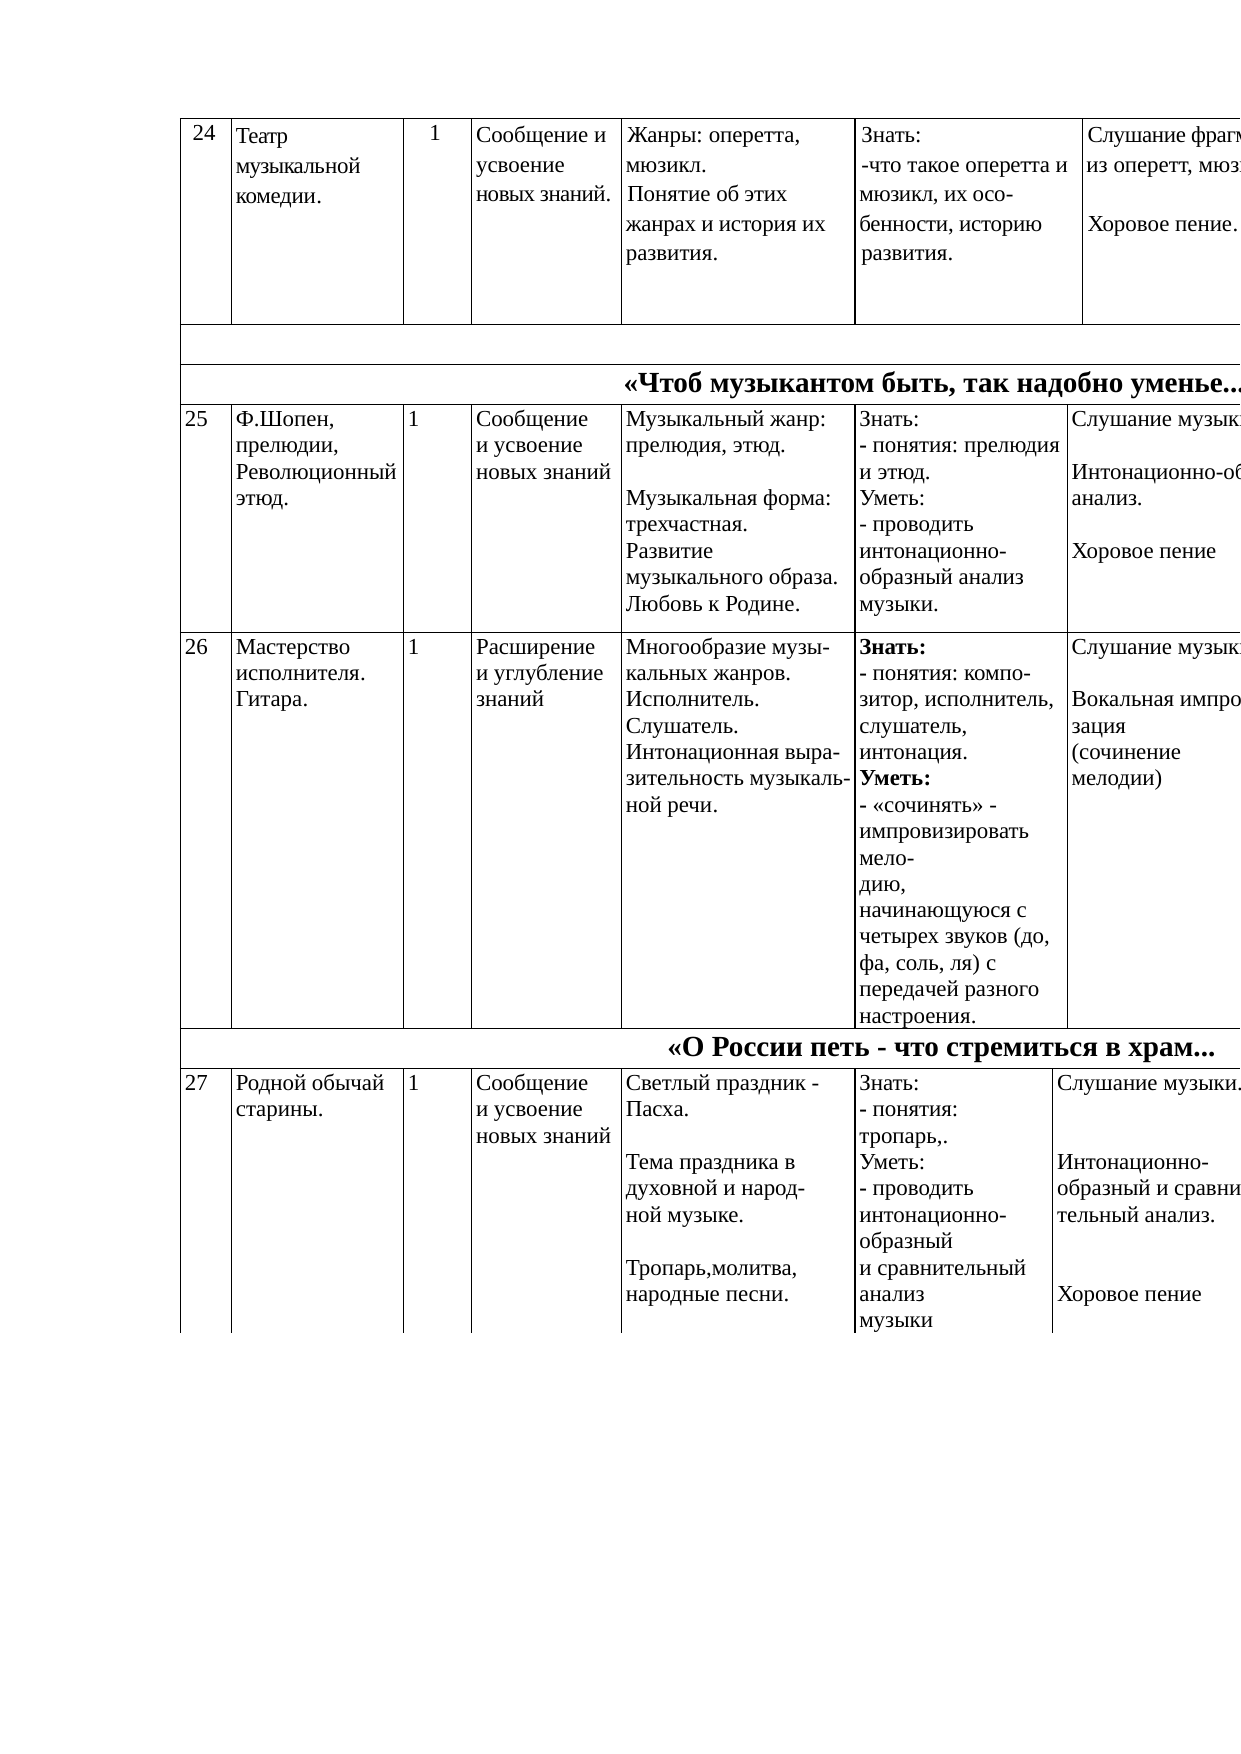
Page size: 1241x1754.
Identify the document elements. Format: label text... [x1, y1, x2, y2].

table_cell [181, 325, 1240, 364]
table_cell Родной обычай старины. [232, 1069, 403, 1333]
table_cell [181, 496, 231, 632]
table_cell Знать: - понятия: компо- зитор, исполнитель, слу­шатель, интонация. Уметь: - «сочинять» - импровизировать мело- дию, начинающуюся с четырех звуков (до, фа, соль, ля) с переда­чей разного настроения. [856, 633, 1067, 1028]
table_cell Слушание музыки. Вокальная импрови­зация (сочинение мелодии) [1068, 633, 1240, 1028]
table_cell Расширение и углубление знаний [472, 633, 621, 1028]
table_cell 27 [181, 1069, 231, 1333]
table_cell Мастерство исполнителя. Гитара. [232, 633, 403, 1028]
table_cell 1 [404, 119, 471, 324]
table_cell 1 [404, 633, 471, 1028]
table_cell Знать: - понятия: тропарь,. Уметь: - проводить интонационно-образный и сравнительный анализ музыки [856, 1069, 1052, 1333]
table_cell Светлый праздник - Пасха. Тема праздника в духовной и народ- ной музыке. Тропарь,молитва, народные песни. [622, 1069, 854, 1333]
table_cell Театр музыкаль­ной комедии. [232, 119, 403, 324]
table_cell Музыкальный жанр: прелюдия, этюд. Музыкальная форма: трехчастная. Развитие музыкального образа. Любовь к Родине. [622, 405, 854, 632]
table_cell 25 [181, 405, 231, 496]
table_cell Знать: -что такое опе­ретта и мюзикл, их осо­бенности, историю раз­вития. [856, 119, 1082, 324]
table_cell Жанры: оперетта, мюзикл. Понятие об этих жанрах и ис­тория их развития. [622, 119, 854, 324]
table_cell «О России петь - что стремиться в храм... [181, 1029, 1240, 1068]
table_cell Слушание фрагмен­тов из оперетт, мю­зиклов. Хоровое пение. [1083, 119, 1240, 324]
table_cell Слушание музыки. Интонационно-образный анализ. Хоровое пение [1068, 405, 1240, 632]
table_cell 26 [181, 633, 231, 1028]
table_cell 1 [404, 405, 471, 632]
table_cell Сообщение и усвоение новых знаний. [472, 119, 621, 324]
table_cell Слушание музыки. Интонационно- образный и сравни- тельный анализ. Хоровое пение [1053, 1069, 1240, 1333]
table_cell Знать: - понятия: прелюдия и этюд. Уметь: - проводить ин­тонационно-образный анализ музыки. [856, 405, 1067, 632]
table_cell Многообразие музы- кальных жанров. Ис­полнитель. Слушатель. Интонационная выра- зительность музыкаль- ной речи. [622, 633, 854, 1028]
table_cell 24 [181, 119, 231, 324]
table_cell Сообщение и усвоение новых знаний [472, 1069, 621, 1333]
table_cell 1 [404, 1069, 471, 1333]
table_cell Сообщение и усвоение новых знаний [472, 405, 621, 632]
table_cell Ф.Шопен, прелюдии, Революционный этюд. [232, 405, 403, 632]
table_cell «Чтоб музыкантом быть, так надобно уменье...» [181, 365, 1240, 404]
